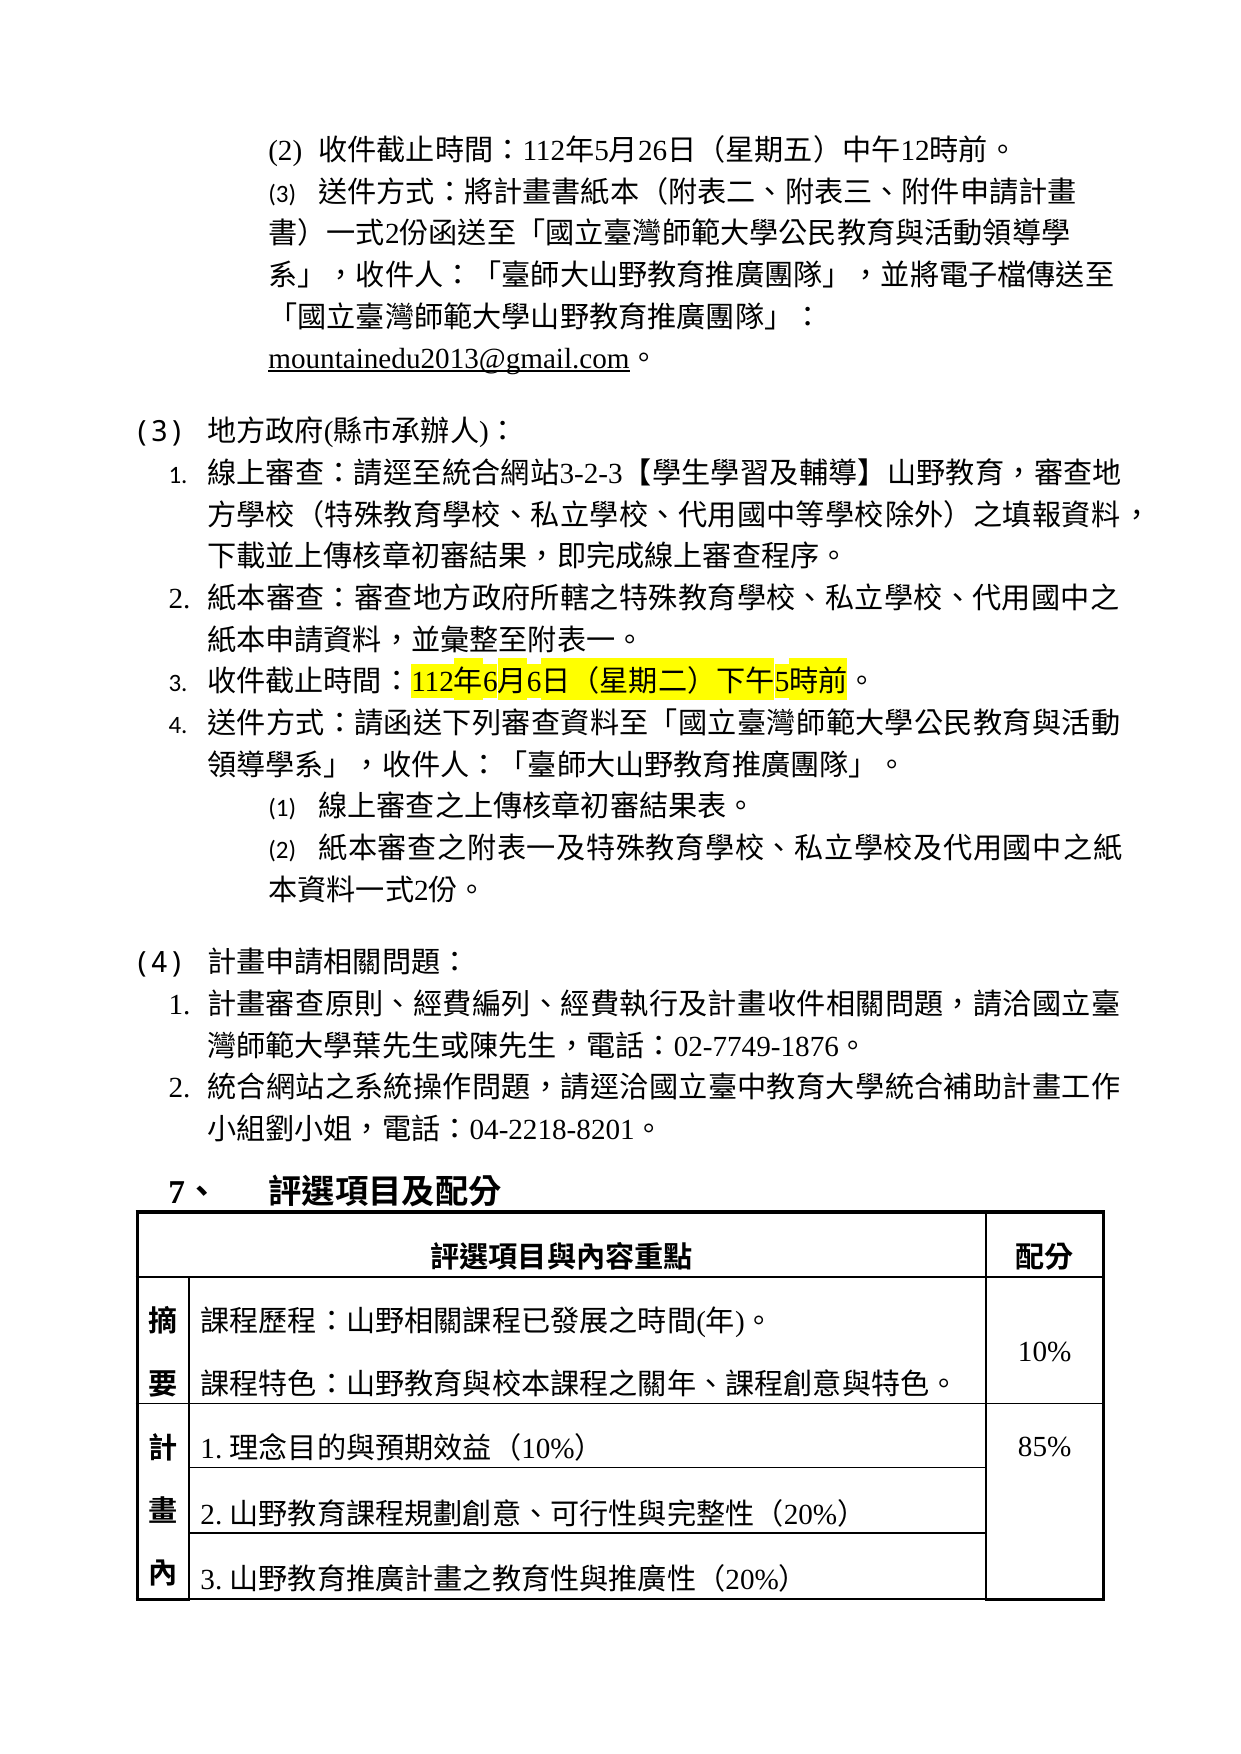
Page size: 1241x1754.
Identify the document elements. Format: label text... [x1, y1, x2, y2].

table_cell 摘 要 [139, 1278, 188, 1402]
table_cell 3. 山野教育推廣計畫之教育性與推廣性（20%） [190, 1534, 985, 1598]
list 送件方式：請函送下列審查資料至「國立臺灣師範大學公民教育與活動領導學系」，收件人：「臺師大山野教育推廣團隊」。 [168, 700, 1122, 783]
table_cell 1. 理念目的與預期效益（10%） [190, 1404, 985, 1467]
list 送件方式：將計畫書紙本（附表二、附表三、附件申請計畫書）一式2份函送至「國立臺灣師範大學公民教育與活動領導學系」，收件人：「臺師大山野教育推廣團隊」，並將電子檔傳送至「國立臺灣師範大學山野教育推廣團隊」：mountainedu2013@gmail.com。 [268, 169, 1122, 377]
table_cell 10% [987, 1278, 1102, 1402]
list 地方政府(縣市承辦人)： [133, 408, 1122, 450]
list 收件截止時間：112年6月6日（星期二）下午5時前。 [168, 658, 1122, 700]
table_cell 85% [987, 1404, 1102, 1598]
list 評選項目及配分 [168, 1148, 1122, 1210]
list 統合網站之系統操作問題，請逕洽國立臺中教育大學統合補助計畫工作小組劉小姐，電話：04-2218-8201。 [168, 1064, 1122, 1148]
table_cell 課程歷程：山野相關課程已發展之時間(年)。 課程特色：山野教育與校本課程之關年、課程創意與特色。 [190, 1278, 985, 1402]
list 計畫審查原則、經費編列、經費執行及計畫收件相關問題，請洽國立臺灣師範大學葉先生或陳先生，電話：02-7749-1876。 [168, 981, 1122, 1064]
table_header 評選項目與內容重點 [139, 1214, 985, 1276]
list 線上審查之上傳核章初審結果表。 [268, 783, 1122, 825]
table_header 配分 [987, 1214, 1102, 1276]
list 收件截止時間：112年5月26日（星期五）中午12時前。 [268, 127, 1122, 169]
table_cell 計畫內 [139, 1404, 188, 1598]
list 紙本審查：審查地方政府所轄之特殊教育學校、私立學校、代用國中之紙本申請資料，並彙整至附表一。 [168, 575, 1122, 658]
list 線上審查：請逕至統合網站3-2-3【學生學習及輔導】山野教育，審查地方學校（特殊教育學校、私立學校、代用國中等學校除外）之填報資料，下載並上傳核章初審結果，即完成線上審查程序。 [168, 450, 1122, 575]
table_cell 2. 山野教育課程規劃創意、可行性與完整性（20%） [190, 1468, 985, 1532]
list 計畫申請相關問題： [133, 939, 1122, 981]
list 紙本審查之附表一及特殊教育學校、私立學校及代用國中之紙本資料一式2份。 [268, 825, 1122, 908]
